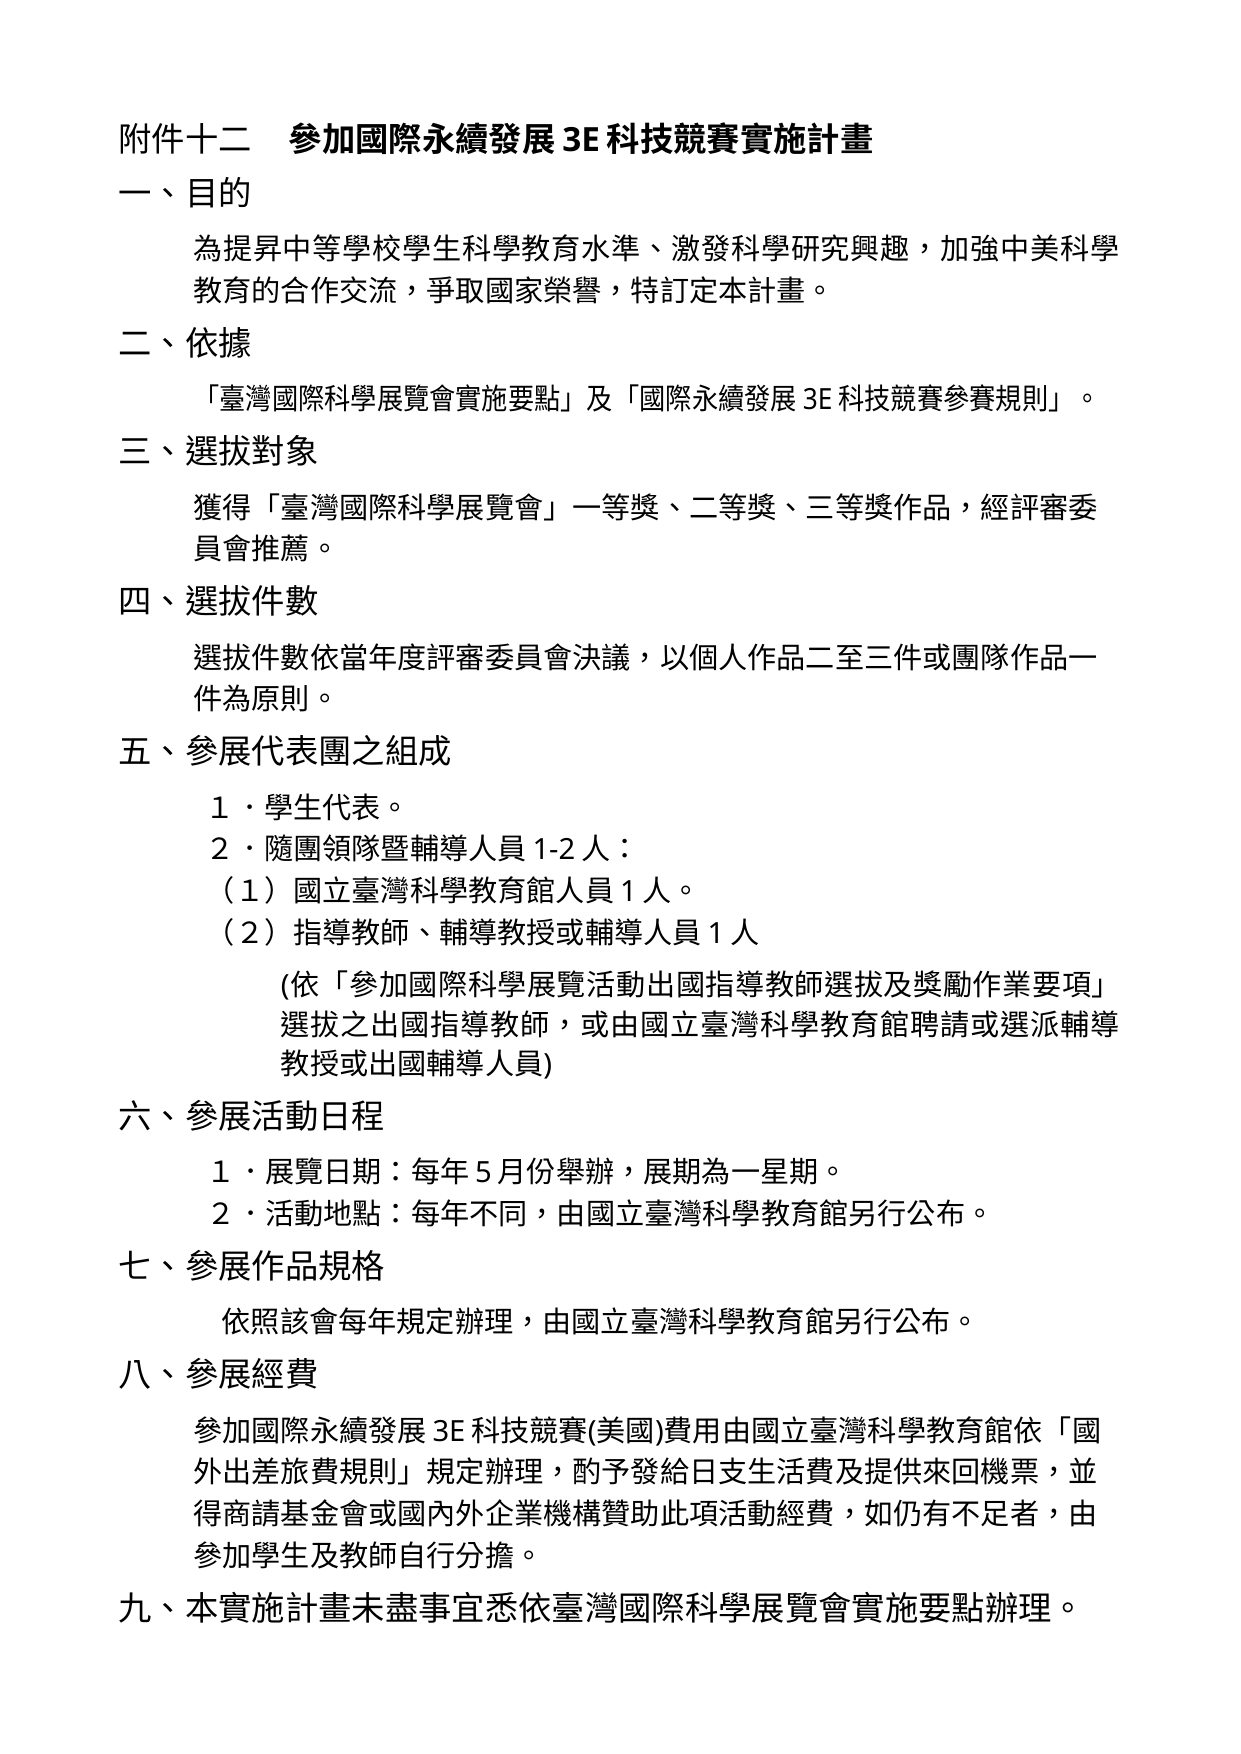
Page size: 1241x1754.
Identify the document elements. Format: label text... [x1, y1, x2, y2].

text 為提昇中等學校學生科學教育水準、激發科學研究興趣，加強中美科學教育的合作交流，爭取國家榮譽，特訂定本計畫。 [193, 226, 1122, 310]
text １．學生代表。 [206, 785, 1122, 826]
text 九、本實施計畫未盡事宜悉依臺灣國際科學展覽會實施要點辦理。 [118, 1587, 1122, 1628]
text 選拔件數依當年度評審委員會決議，以個人作品二至三件或團隊作品一件為原則。 [193, 635, 1122, 718]
text １．展覽日期：每年5月份舉辦，展期為一星期。 [207, 1149, 1122, 1191]
text 依照該會每年規定辦理，由國立臺灣科學教育館另行公布。 [221, 1299, 1122, 1341]
text 一、目的 [118, 172, 1122, 214]
text 獲得「臺灣國際科學展覽會」一等獎、二等獎、三等獎作品，經評審委員會推薦。 [193, 485, 1122, 568]
text (依「參加國際科學展覽活動出國指導教師選拔及獎勵作業要項」選拔之出國指導教師，或由國立臺灣科學教育館聘請或選派輔導教授或出國輔導人員) [281, 964, 1122, 1083]
text 「臺灣國際科學展覽會實施要點」及「國際永續發展3E科技競賽參賽規則」。 [193, 376, 1122, 418]
text 二、依據 [118, 322, 1122, 364]
text （１）國立臺灣科學教育館人員1人。 [206, 868, 1122, 910]
text ２．隨團領隊暨輔導人員1-2人： [206, 826, 1122, 868]
text 五、參展代表團之組成 [118, 731, 1122, 772]
text 八、參展經費 [118, 1353, 1122, 1395]
text 四、選拔件數 [118, 581, 1122, 622]
list 參加國際永續發展3E科技競賽(美國)費用由國立臺灣科學教育館依「國外出差旅費規則」規定辦理，酌予發給日支生活費及提供來回機票，並得商請基金會或國內外企業機構贊助此項活動經費，如仍有不足者，由參加學生及教師自行分擔。 [193, 1408, 1122, 1574]
text 七、參展作品規格 [118, 1245, 1122, 1287]
text 附件十二 參加國際永續發展3E科技競賽實施計畫 [118, 118, 1122, 160]
text 三、選拔對象 [118, 431, 1122, 472]
text 六、參展活動日程 [118, 1095, 1122, 1137]
text （２）指導教師、輔導教授或輔導人員1人 [206, 910, 1122, 951]
text ２．活動地點：每年不同，由國立臺灣科學教育館另行公布。 [207, 1191, 1122, 1233]
